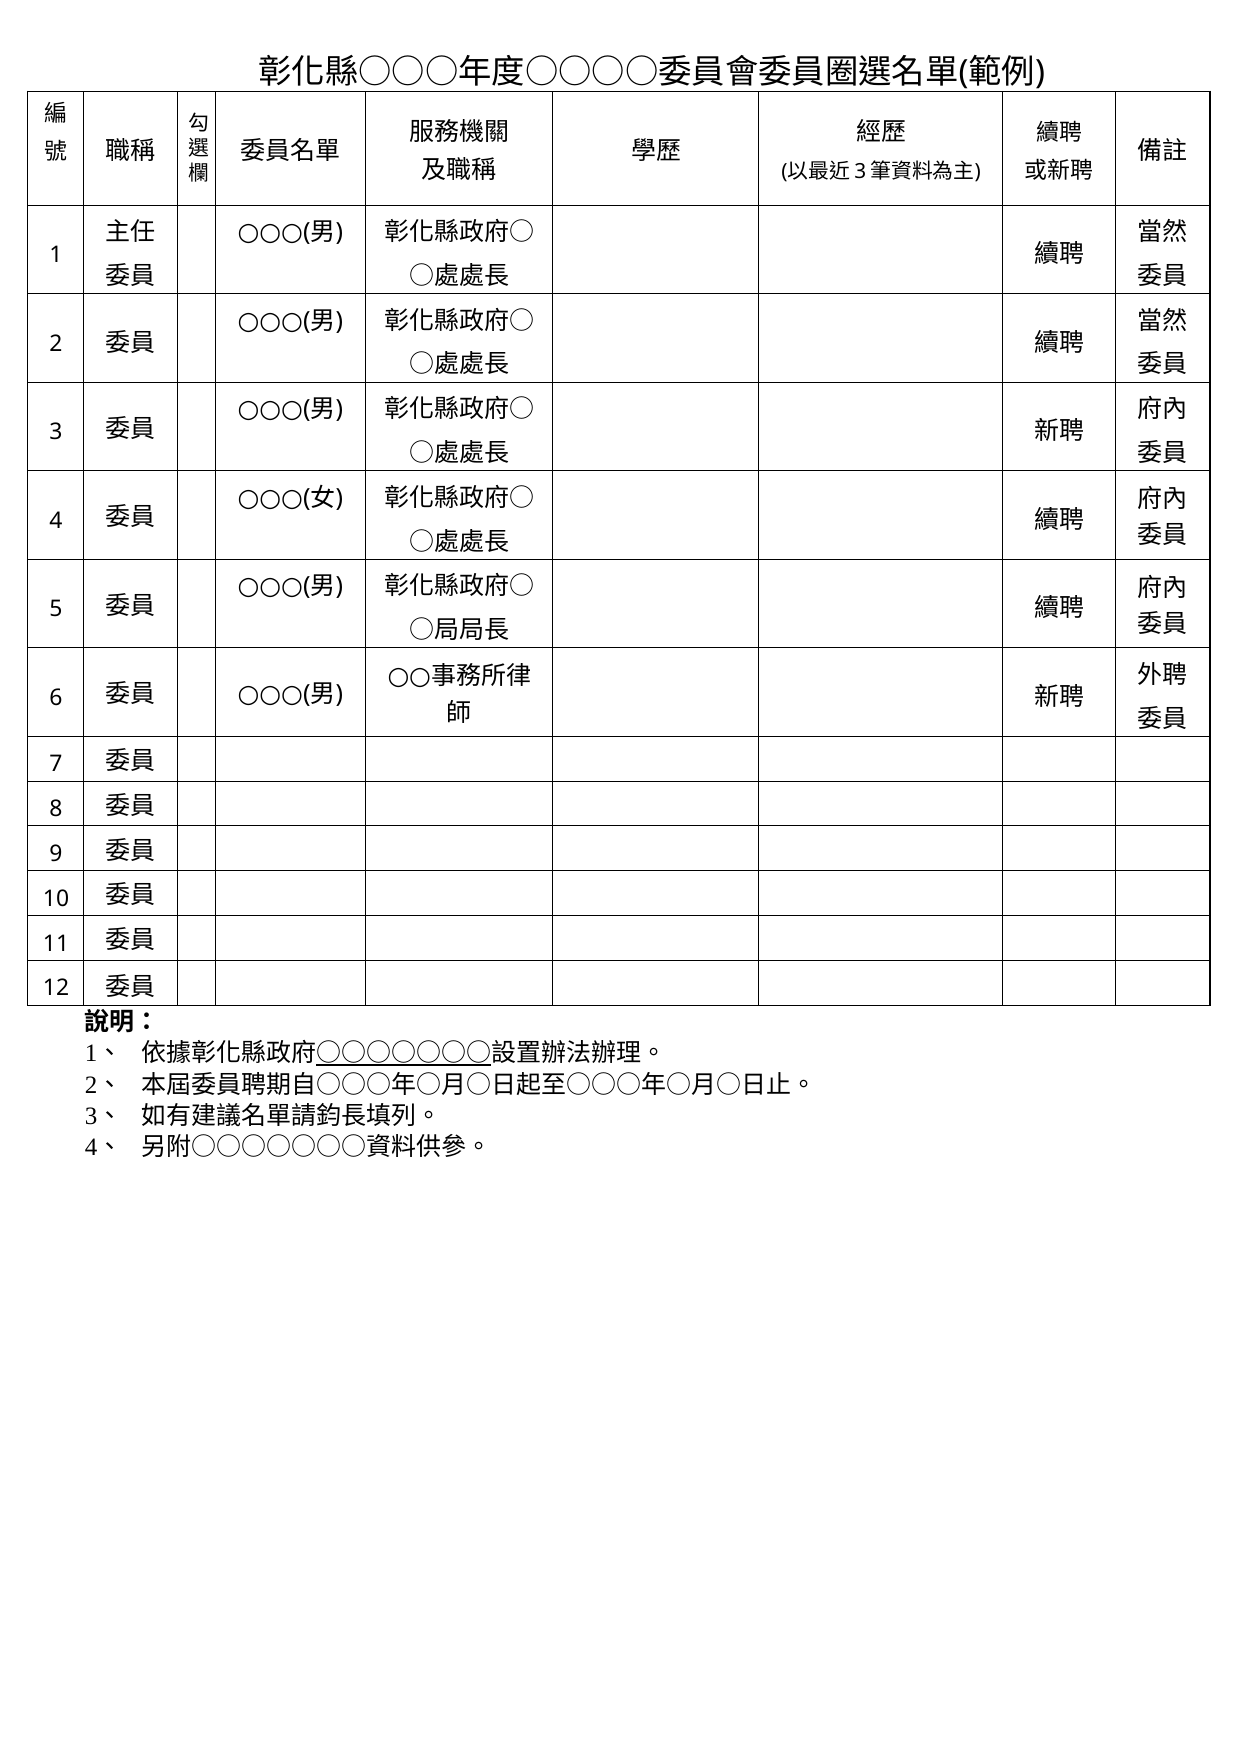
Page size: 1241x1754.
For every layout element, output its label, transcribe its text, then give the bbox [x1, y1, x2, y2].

table_cell 彰化縣政府○○處處長 [366, 383, 552, 470]
table_header 職稱 [84, 92, 177, 204]
table_cell 委員 [84, 648, 177, 736]
table_cell [759, 294, 1002, 382]
table_cell [759, 206, 1002, 293]
table_cell [366, 916, 552, 960]
table_cell 1 [28, 206, 83, 293]
table_cell 5 [28, 560, 83, 647]
list 依據彰化縣政府○○○○○○○設置辦法辦理。 [84, 1037, 1144, 1068]
table_cell ○○○(女) [216, 471, 365, 559]
table_cell ○○○(男) [216, 206, 365, 293]
table_cell [366, 737, 552, 781]
table_cell [178, 871, 215, 915]
table_cell 府內委員 [1116, 471, 1209, 559]
table_cell 當然委員 [1116, 206, 1209, 293]
table_header 編號 [28, 92, 83, 204]
table_cell 委員 [84, 782, 177, 825]
table_cell [1003, 916, 1115, 960]
table_cell [759, 471, 1002, 559]
table_cell [178, 782, 215, 825]
table_cell 6 [28, 648, 83, 736]
table_cell 當然委員 [1116, 294, 1209, 382]
table_cell [178, 383, 215, 470]
table_cell [178, 471, 215, 559]
table_cell 原任 [1003, 961, 1115, 1004]
table_cell 彰化縣政府○○處處長 [366, 294, 552, 382]
table_header 經歷 (以最近3筆資料為主) [759, 92, 1002, 204]
table_cell 委員 [84, 560, 177, 647]
table_header 學歷 [553, 92, 758, 204]
table_cell [366, 961, 552, 1004]
table_cell 委員 [84, 383, 177, 470]
table_cell 12 [28, 961, 83, 1004]
list 本屆委員聘期自○○○年○月○日起至○○○年○月○日止。 [84, 1068, 1144, 1099]
text 彰化縣○○○年度○○○○委員會委員圈選名單(範例) [159, 53, 1144, 91]
table_header 續聘 或新聘 [1003, 92, 1115, 204]
table_cell [1116, 782, 1209, 825]
table_cell [553, 916, 758, 960]
table_cell [1116, 737, 1209, 781]
table_cell [759, 826, 1002, 870]
table_cell [553, 560, 758, 647]
table_cell 10 [28, 871, 83, 915]
table_cell 府內委員 [1116, 383, 1209, 470]
table_cell ○○○(男) [216, 383, 365, 470]
table_cell ○○事務所律師 [366, 648, 552, 736]
table_cell [216, 826, 365, 870]
table_cell ○○○(男) [216, 648, 365, 736]
table_cell 3 [28, 383, 83, 470]
table_cell 委員 [84, 737, 177, 781]
table_cell [1116, 871, 1209, 915]
table_cell [1003, 782, 1115, 825]
table_cell [178, 961, 215, 1004]
list 另附○○○○○○○資料供參。 [84, 1131, 1144, 1162]
table_cell [178, 206, 215, 293]
table_cell [1003, 826, 1115, 870]
table_cell [216, 737, 365, 781]
table_cell ○○○(男) [216, 560, 365, 647]
list 如有建議名單請鈞長填列。 [84, 1099, 1144, 1131]
table_header 備註 [1116, 92, 1209, 204]
table_cell [178, 737, 215, 781]
table_cell [366, 871, 552, 915]
table_cell [178, 826, 215, 870]
table_cell [178, 560, 215, 647]
table_cell [553, 294, 758, 382]
table_cell [759, 737, 1002, 781]
table_cell [216, 961, 365, 1004]
table_cell 府內委員 [1116, 560, 1209, 647]
table_cell [178, 294, 215, 382]
table_cell [553, 648, 758, 736]
table_cell [759, 782, 1002, 825]
table_cell [553, 471, 758, 559]
table_header 委員名單 [216, 92, 365, 204]
table_cell [759, 560, 1002, 647]
table_cell 2 [28, 294, 83, 382]
table_cell 委員 [84, 961, 177, 1004]
table_cell [759, 916, 1002, 960]
table_cell 新聘 [1003, 383, 1115, 470]
table_cell 委員 [84, 871, 177, 915]
table_cell [1116, 961, 1209, 1004]
table_cell 委員 [84, 826, 177, 870]
table_cell ○○○(男) [216, 294, 365, 382]
table_cell [553, 961, 758, 1004]
table_cell 續聘 [1003, 471, 1115, 559]
table_cell [178, 916, 215, 960]
table_cell [216, 871, 365, 915]
table_cell 7 [28, 737, 83, 781]
table_cell [553, 206, 758, 293]
table_cell [553, 782, 758, 825]
table_cell [553, 737, 721, 781]
table_cell [1003, 737, 1115, 781]
table_cell 4 [28, 471, 83, 559]
table_cell [553, 871, 758, 915]
table_cell [759, 648, 1002, 736]
table_cell 委員 [84, 471, 177, 559]
table_cell [216, 782, 365, 825]
table_cell 彰化縣政府○○處處長 [366, 206, 552, 293]
table_cell [1116, 916, 1209, 960]
table_cell [1003, 871, 1115, 915]
table_cell 彰化縣政府○○局局長 [366, 560, 552, 647]
table_cell [759, 961, 1002, 1004]
table_cell 續聘 [1003, 560, 1115, 647]
table_cell [553, 383, 758, 470]
table_cell 委員 [84, 916, 177, 960]
table_cell [553, 826, 758, 870]
table_header 服務機關 及職稱 [366, 92, 552, 204]
table_cell [216, 916, 365, 960]
table_cell 8 [28, 782, 83, 825]
table_cell 11 [28, 916, 83, 960]
table_cell 9 [28, 826, 83, 870]
table_cell [1116, 826, 1209, 870]
table_cell 續聘 [1003, 294, 1115, 382]
table_cell [178, 648, 215, 736]
table_cell 彰化縣政府○○處處長 [366, 471, 552, 559]
table_cell [366, 782, 552, 825]
table_header 勾選欄 [178, 92, 215, 204]
table_cell [721, 737, 758, 781]
table_cell [366, 826, 552, 870]
table_cell 主任委員 [84, 206, 177, 293]
table_cell [759, 871, 1002, 915]
table_cell 續聘 [1003, 206, 1115, 293]
table_cell 外聘委員 [1116, 648, 1209, 736]
table_cell 新聘 [1003, 648, 1115, 736]
table_cell 委員 [84, 294, 177, 382]
table_cell [759, 383, 1002, 470]
text 說明： [84, 1006, 1144, 1037]
